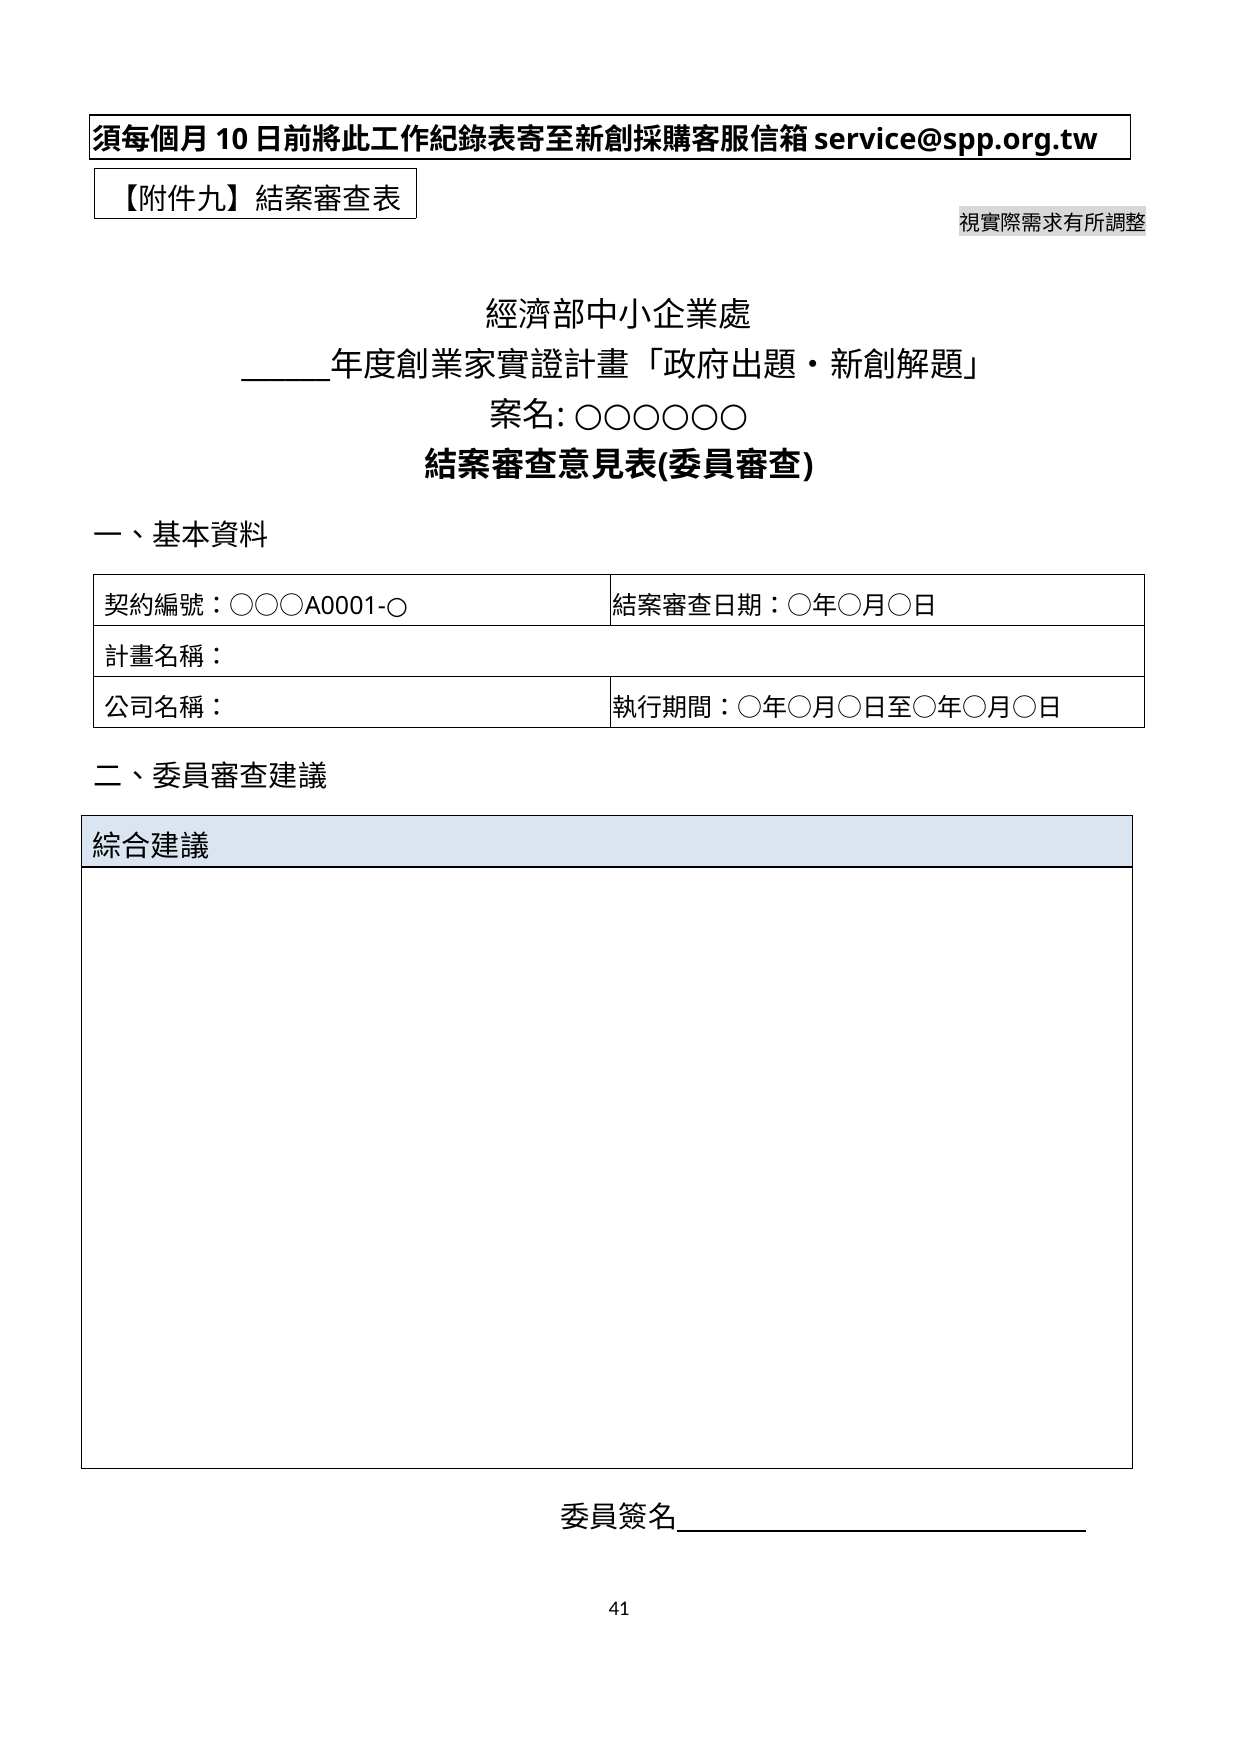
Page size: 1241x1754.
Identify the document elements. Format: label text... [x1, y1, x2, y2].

text 二、委員審查建議 [94, 747, 1144, 797]
table_cell 計畫名稱： [94, 626, 1144, 676]
table_cell 公司名稱： [94, 677, 610, 727]
table_header 契約編號：○○○A0001-○ [94, 575, 610, 625]
text 案名: ○○○○○○ [94, 386, 1144, 436]
text 委員簽名 [94, 1487, 1144, 1537]
text 視實際需求有所調整 [95, 169, 416, 218]
table_header 結案審查日期：○年○月○日 [611, 575, 1144, 625]
text 經濟部中小企業處 [94, 286, 1144, 336]
text 視實際需求有所調整 [94, 205, 1146, 236]
table_cell 執行期間：○年○月○日至○年○月○日 [611, 677, 1144, 727]
table_cell [82, 868, 1132, 1467]
table_header 綜合建議 [82, 816, 1132, 866]
text 【附件九】結案審查表 [109, 175, 401, 211]
text 結案審查意見表(委員審查) [94, 436, 1144, 486]
text ______年度創業家實證計畫「政府出題‧新創解題」 [94, 336, 1144, 386]
table_cell 須每個月10日前將此工作紀錄表寄至新創採購客服信箱service@spp.org.tw [90, 116, 1130, 158]
text 一、基本資料 [94, 505, 1144, 555]
